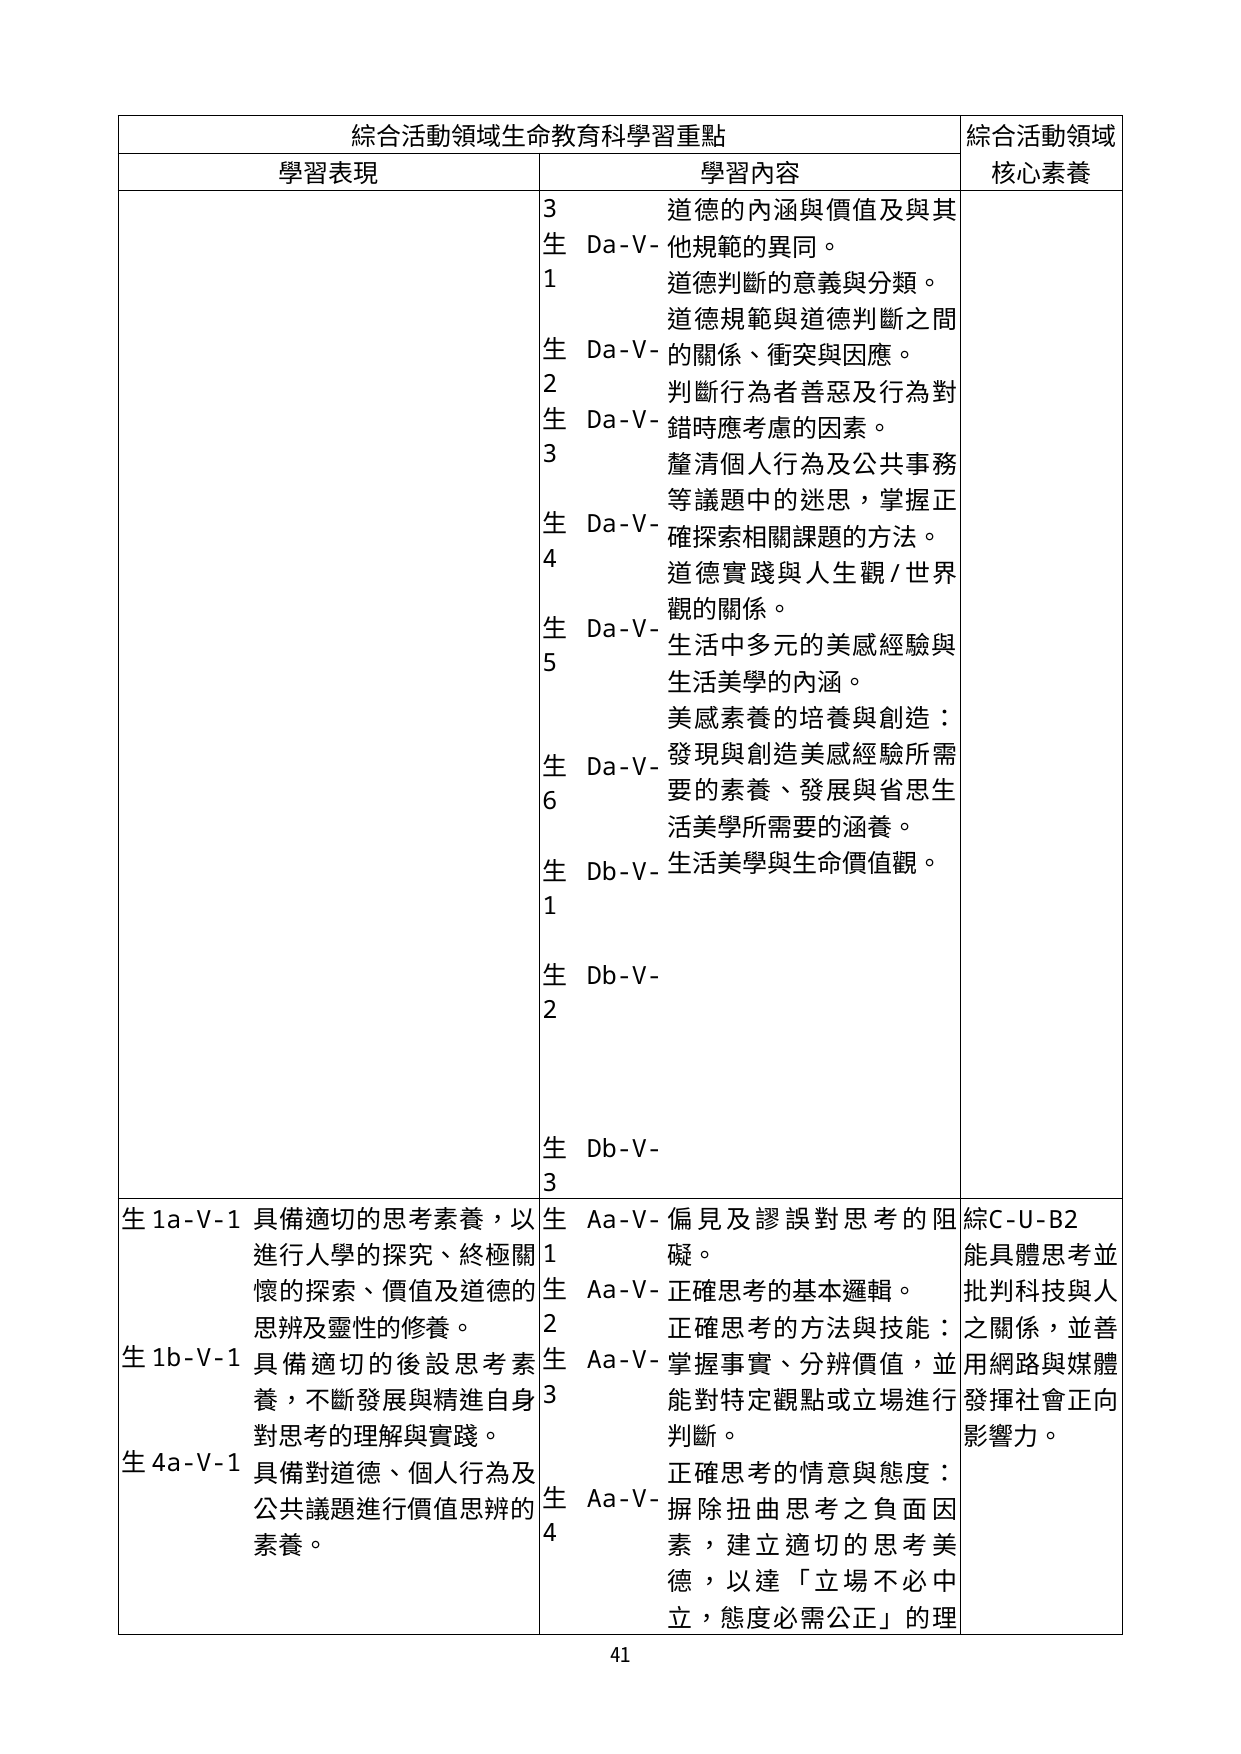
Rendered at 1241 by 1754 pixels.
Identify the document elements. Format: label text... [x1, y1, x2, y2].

table_header 綜合活動領域 核心素養 [961, 116, 1122, 190]
table_cell 生Aa-V-1 生Aa-V-2 生Aa-V-3 生Aa-V-4 [540, 1199, 664, 1634]
table_cell [251, 191, 539, 1198]
table_cell 生1a-V-1 生1b-V-1 生4a-V-1 [119, 1199, 251, 1634]
table_cell 學習內容 [540, 154, 960, 190]
table_header 綜合活動領域生命教育科學習重點 [119, 116, 960, 152]
table_cell 綜C-U-B2 能具體思考並批判科技與人之關係，並善用網路與媒體發揮社會正向影響力。 [961, 1199, 1122, 1634]
table_cell 道德的內涵與價值及與其他規範的異同。 道德判斷的意義與分類。 道德規範與道德判斷之間的關係、衝突與因應。 判斷行為者善惡及行為對錯時應考慮的因素。 釐清個人行為及公共事務等議題中的迷思，掌握正確探索相關課題的方法。 道德實踐與人生觀/世界觀的關係。 生活中多元的美感經驗與生活美學的內涵。 美感素養的培養與創造：發現與創造美感經驗所需要的素養、發展與省思生活美學所需要的涵養。 生活美學與生命價值觀。 [665, 191, 960, 1198]
table_cell [119, 191, 251, 1198]
table_cell [961, 191, 1122, 1198]
table_cell 具備適切的思考素養，以進行人學的探究、終極關懷的探索、價值及道德的思辨及靈性的修養。 具備適切的後設思考素養，不斷發展與精進自身對思考的理解與實踐。 具備對道德、個人行為及公共議題進行價值思辨的素養。 [251, 1199, 539, 1634]
table_cell 偏見及謬誤對思考的阻礙。 正確思考的基本邏輯。 正確思考的方法與技能：掌握事實、分辨價值，並能對特定觀點或立場進行判斷。 正確思考的情意與態度：摒除扭曲思考之負面因素，建立適切的思考美德，以達「立場不必中立，態度必需公正」的理 [665, 1199, 960, 1634]
table_cell 3 生Da-V-1 生Da-V-2 生Da-V-3 生Da-V-4 生Da-V-5 生Da-V-6 生Db-V-1 生Db-V-2 生Db-V-3 [540, 191, 664, 1198]
table_cell 學習表現 [119, 154, 539, 190]
